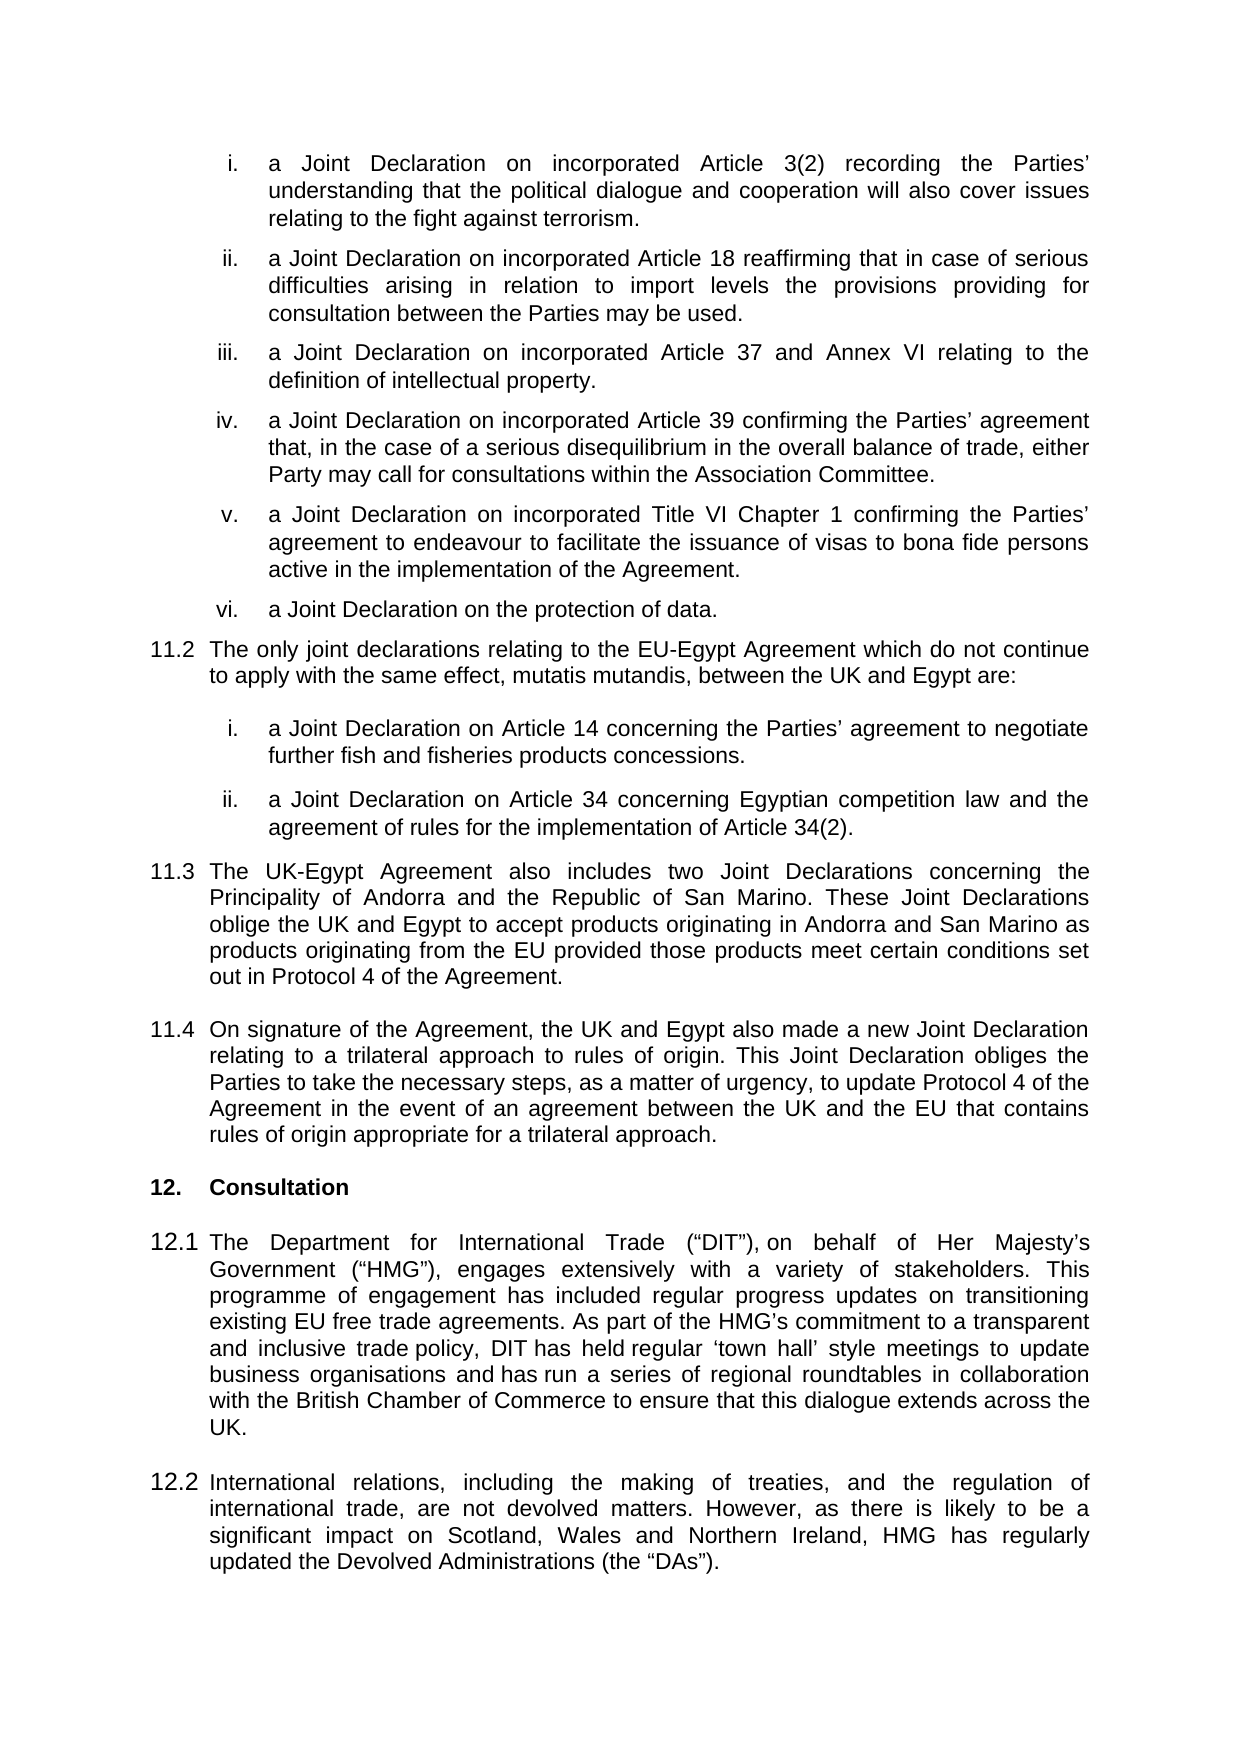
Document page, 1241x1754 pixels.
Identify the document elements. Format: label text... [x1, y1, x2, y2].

list The only joint declarations relating to the EU-Egypt Agreement which do not continue to apply with the same effect, mutatis mutandis, between the UK and Egypt are: [150, 636, 1090, 689]
list On signature of the Agreement, the UK and Egypt also made a new Joint Declaration relating to a trilateral approach to rules of origin. This Joint Declaration obliges the Parties to take the necessary steps, as a matter of urgency, to update Protocol 4 of the Agreement in the event of an agreement between the UK and the EU that contains rules of origin appropriate for a trilateral approach. [150, 1016, 1090, 1148]
list International relations, including the making of treaties, and the regulation of international trade, are not devolved matters. However, as there is likely to be a significant impact on Scotland, Wales and Northern Ireland, HMG has regularly updated the Devolved Administrations (the “DAs”). [150, 1466, 1090, 1574]
list a Joint Declaration on Article 14 concerning the Parties’ agreement to negotiate further fish and fisheries products concessions. [239, 715, 1090, 769]
list Consultation [150, 1174, 1090, 1201]
list a Joint Declaration on incorporated Article 37 and Annex VI relating to the definition of intellectual property. [239, 339, 1090, 393]
list The UK-Egypt Agreement also includes two Joint Declarations concerning the Principality of Andorra and the Republic of San Marino. These Joint Declarations oblige the UK and Egypt to accept products originating in Andorra and San Marino as products originating from the EU provided those products meet certain conditions set out in Protocol 4 of the Agreement. [150, 858, 1090, 990]
list The Department for International Trade (“DIT”), on behalf of Her Majesty’s Government (“HMG”), engages extensively with a variety of stakeholders. This programme of engagement has included regular progress updates on transitioning existing EU free trade agreements. As part of the HMG’s commitment to a transparent and inclusive trade policy, DIT has held regular ‘town hall’ style meetings to update business organisations and has run a series of regional roundtables in collaboration with the British Chamber of Commerce to ensure that this dialogue extends across the UK. [150, 1227, 1090, 1440]
list a Joint Declaration on the protection of data. [239, 596, 1090, 622]
list a Joint Declaration on incorporated Article 3(2) recording the Parties’ understanding that the political dialogue and cooperation will also cover issues relating to the fight against terrorism. [239, 150, 1090, 231]
list a Joint Declaration on incorporated Article 18 reaffirming that in case of serious difficulties arising in relation to import levels the provisions providing for consultation between the Parties may be used. [239, 245, 1090, 326]
list a Joint Declaration on incorporated Title VI Chapter 1 confirming the Parties’ agreement to endeavour to facilitate the issuance of visas to bona fide persons active in the implementation of the Agreement. [239, 501, 1090, 582]
list a Joint Declaration on Article 34 concerning Egyptian competition law and the agreement of rules for the implementation of Article 34(2). [239, 786, 1090, 840]
list a Joint Declaration on incorporated Article 39 confirming the Parties’ agreement that, in the case of a serious disequilibrium in the overall balance of trade, either Party may call for consultations within the Association Committee. [239, 407, 1090, 488]
